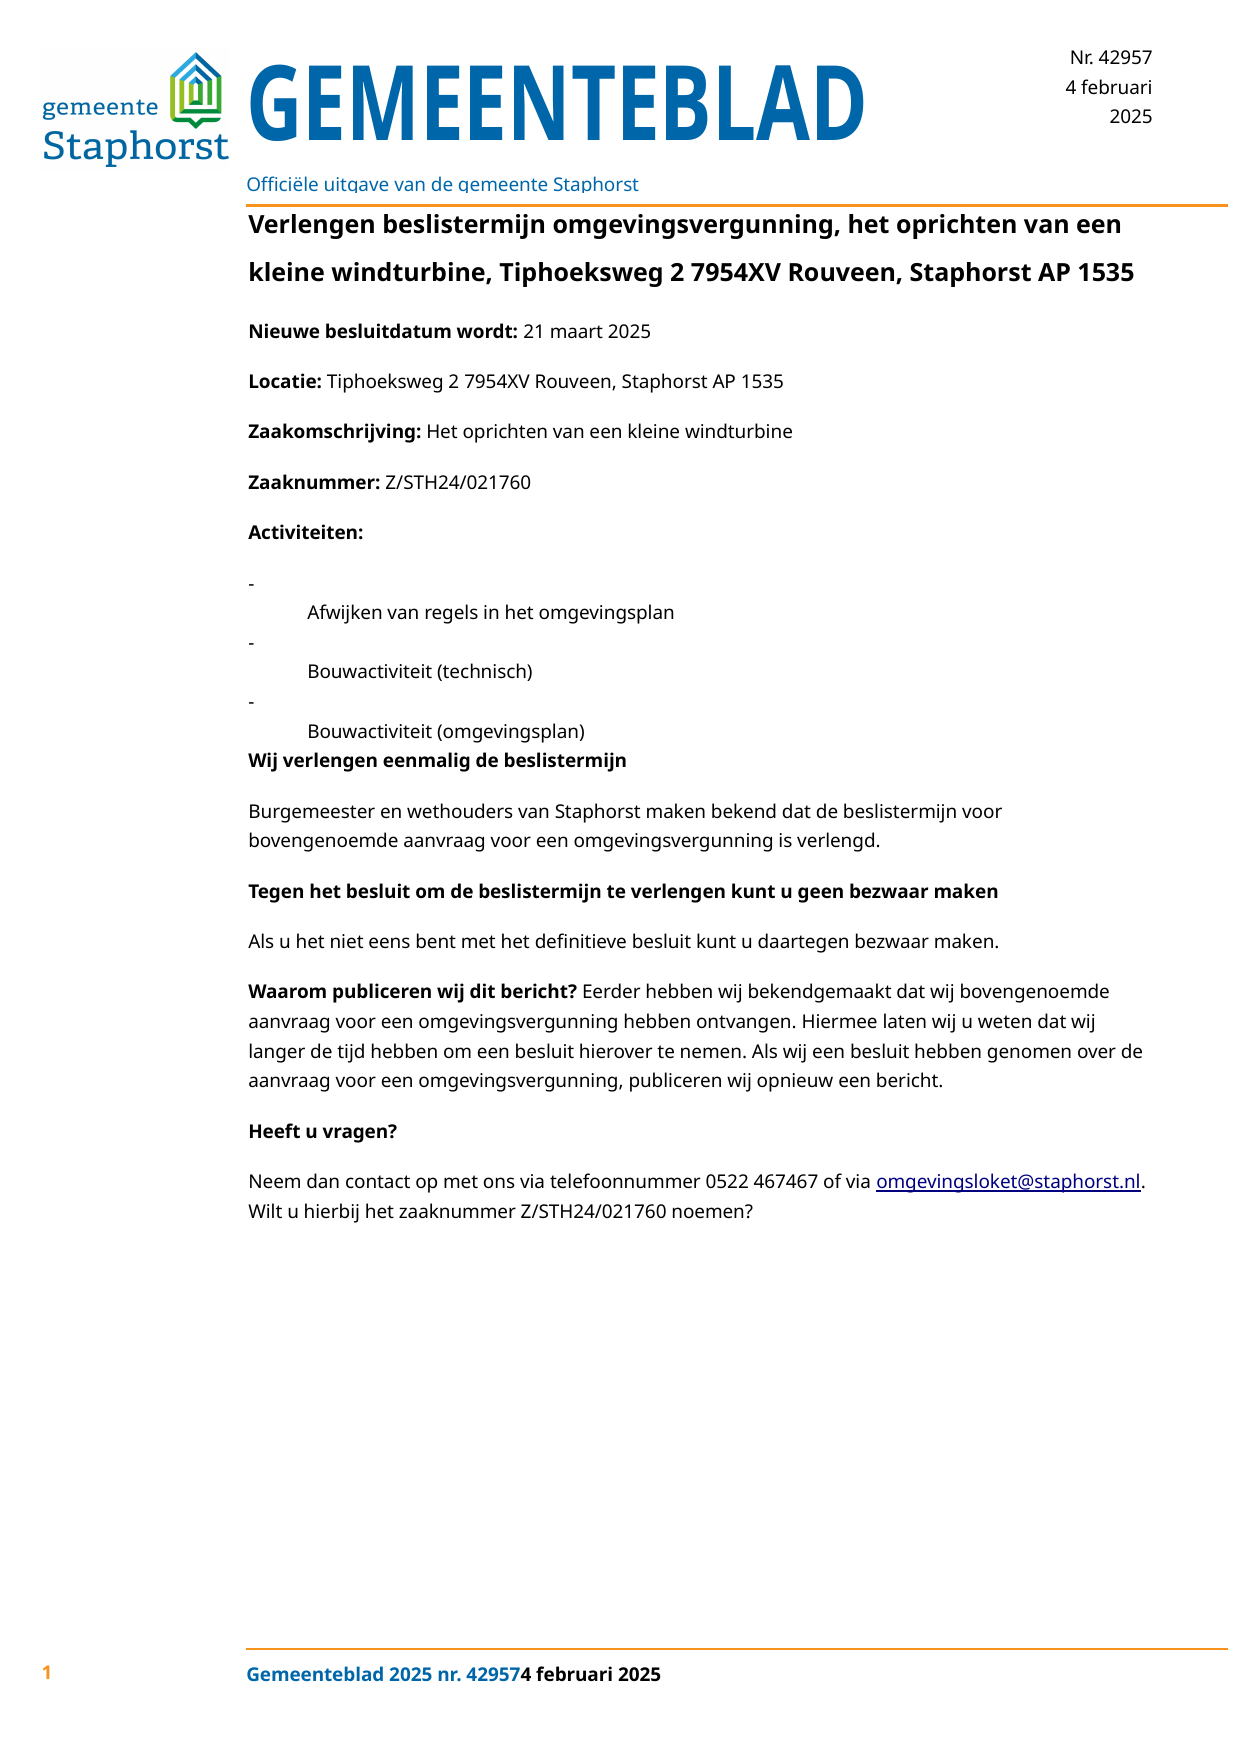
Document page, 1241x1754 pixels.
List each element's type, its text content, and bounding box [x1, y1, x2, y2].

text Zaaknummer: Z/STH24/021760 [248, 469, 1152, 495]
text Heeft u vragen? [248, 1118, 1152, 1144]
text Locatie: Tiphoeksweg 2 7954XV Rouveen, Staphorst AP 1535 [248, 368, 1152, 394]
list Bouwactiviteit (omgevingsplan) [248, 718, 1152, 744]
text Nieuwe besluitdatum wordt: 21 maart 2025 [248, 318, 1152, 344]
text Zaakomschrijving: Het oprichten van een kleine windturbine [248, 419, 1152, 444]
text Burgemeester en wethouders van Staphorst maken bekend dat de beslistermijn voor bovengenoemde aanvraag voor een omgevingsvergunning is verlengd. [248, 798, 1152, 853]
picture [41, 47, 231, 172]
text Neem dan contact op met ons via telefoonnummer 0522 467467 of via omgevingsloket@staphorst.nl. Wilt u hierbij het zaaknummer Z/STH24/021760 noemen? [248, 1168, 1152, 1224]
text Verlengen beslistermijn omgevingsvergunning, het oprichten van een kleine windturbine, Tiphoeksweg 2 7954XV Rouveen, Staphorst AP 1535 [248, 207, 1152, 288]
list Afwijken van regels in het omgevingsplan [248, 599, 1152, 625]
text Wij verlengen eenmalig de beslistermijn [248, 747, 1152, 773]
text Als u het niet eens bent met het definitieve besluit kunt u daartegen bezwaar maken. [248, 928, 1152, 954]
text Tegen het besluit om de beslistermijn te verlengen kunt u geen bezwaar maken [248, 878, 1152, 904]
text Activiteiten: [248, 519, 1152, 545]
text Waarom publiceren wij dit bericht? Eerder hebben wij bekendgemaakt dat wij bovengenoemde aanvraag voor een omgevingsvergunning hebben ontvangen. Hiermee laten wij u weten dat wij langer de tijd hebben om een besluit hierover te nemen. Als wij een besluit hebben genomen over de aanvraag voor een omgevingsvergunning, publiceren wij opnieuw een bericht. [248, 979, 1152, 1093]
list Bouwactiviteit (technisch) [248, 659, 1152, 684]
